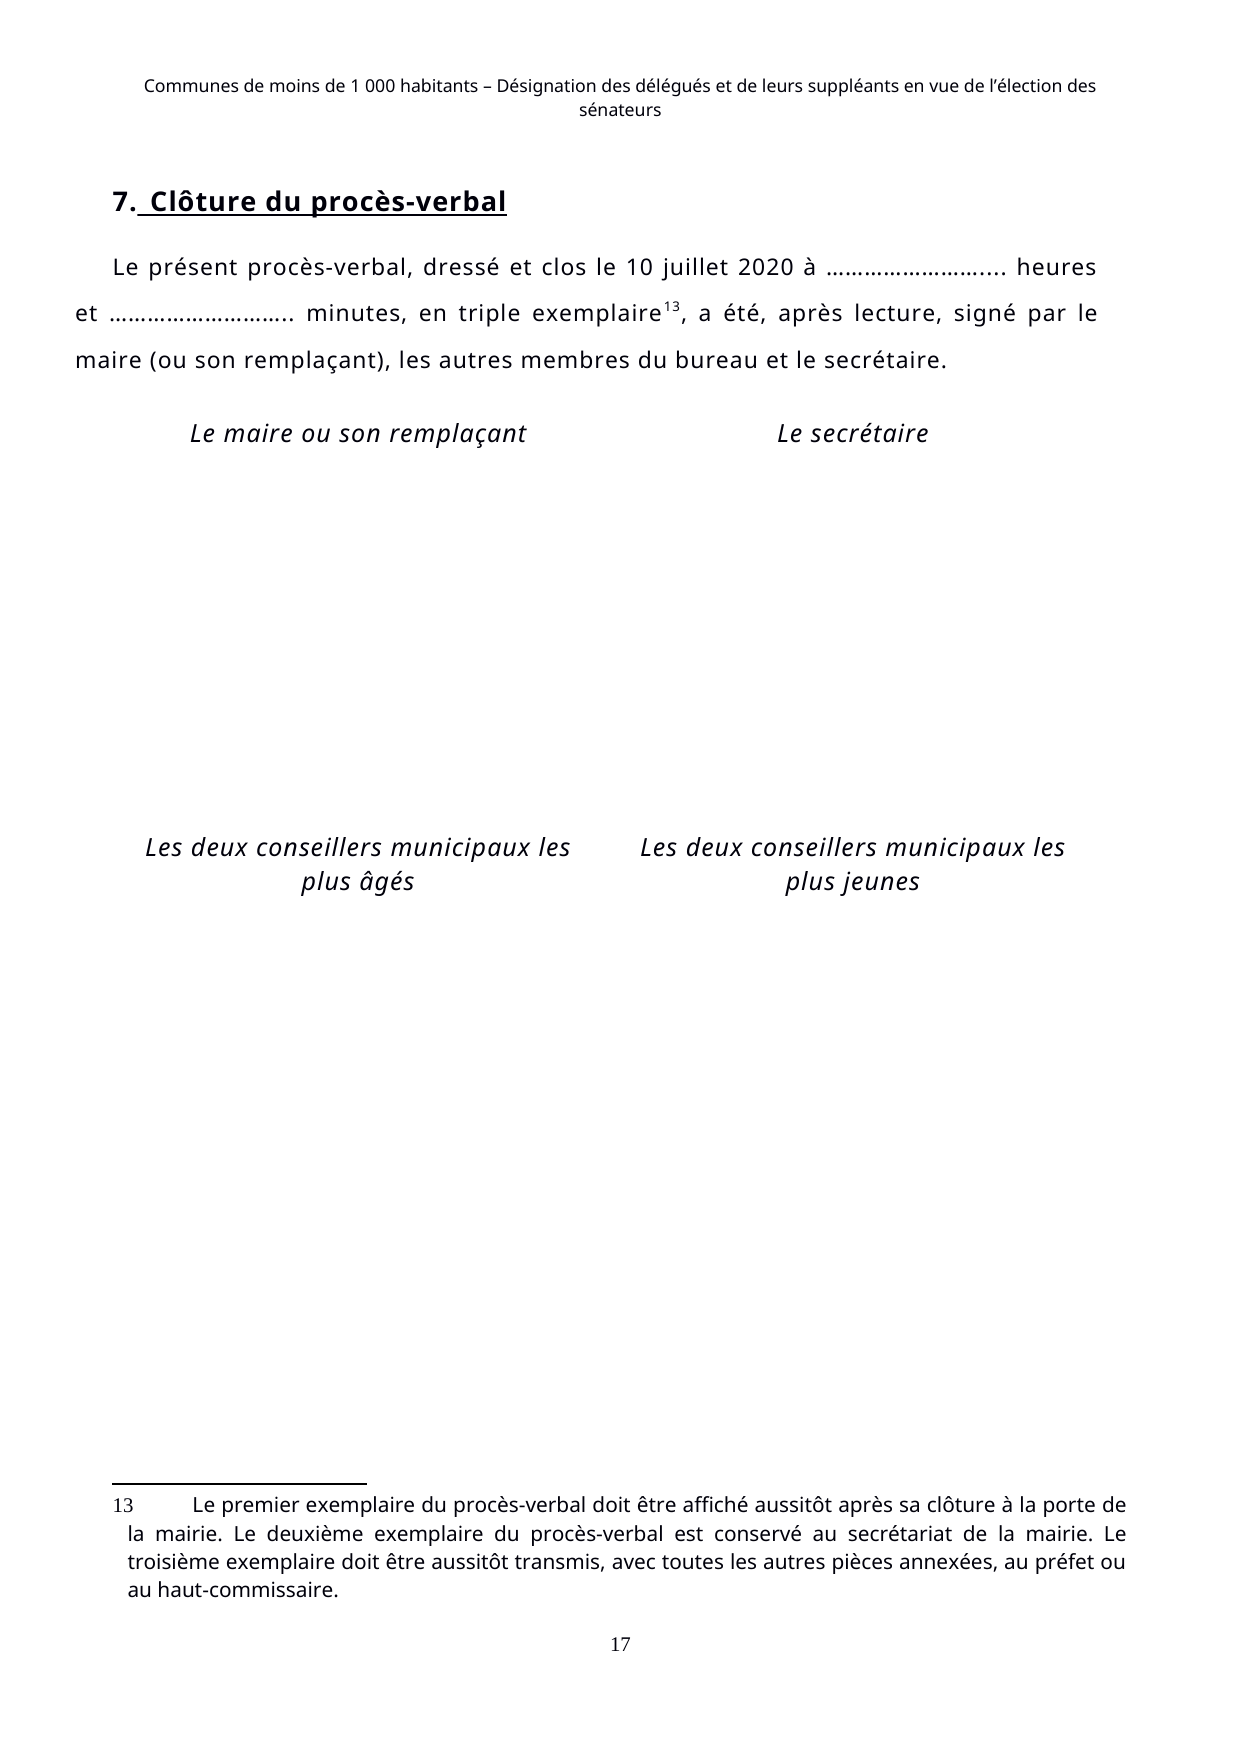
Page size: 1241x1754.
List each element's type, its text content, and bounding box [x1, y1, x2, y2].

subtitle Le présent procès-verbal, dressé et clos le 10 juillet 2020 à …………………….... heures et ……………………….. minutes, en triple exemplaire, a été, après lecture, signé par le maire (ou son remplaçant), les autres membres du bureau et le secrétaire. [75, 251, 1098, 376]
table_cell Les deux conseillers municipaux les plus jeunes [620, 817, 1115, 1078]
table_cell Les deux conseillers municipaux les plus âgés [125, 817, 620, 1078]
table_header Le secrétaire [620, 404, 1115, 817]
table_header Le maire ou son remplaçant [125, 404, 620, 817]
text Le premier exemplaire du procès-verbal doit être affiché aussitôt après sa clôture à la porte de la mairie. Le deuxième exemplaire du procès-verbal est conservé au secrétariat de la mairie. Le troisième exemplaire doit être aussitôt transmis, avec toutes les autres pièces annexées, au préfet ou au haut-commissaire. [112, 1490, 1128, 1604]
subtitle Clôture du procès-verbal [112, 183, 1098, 219]
